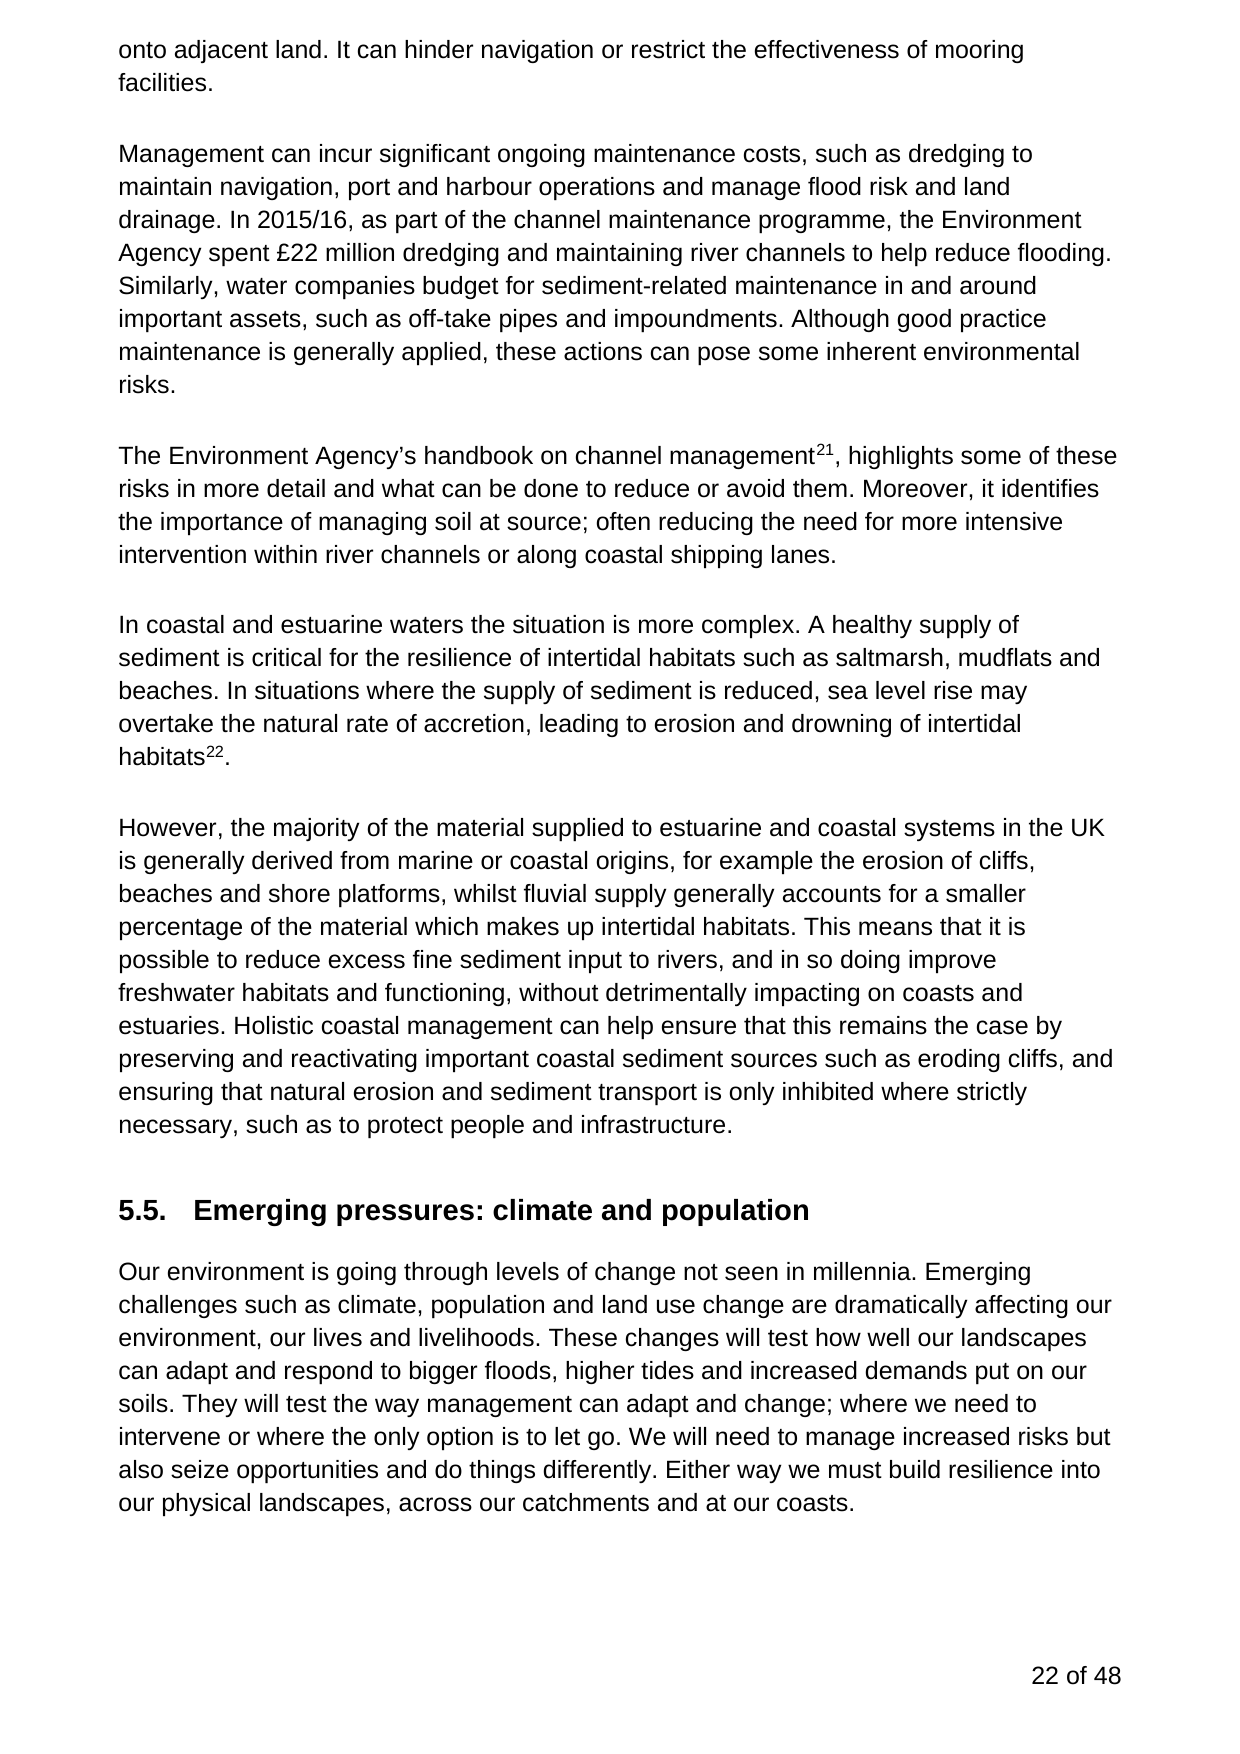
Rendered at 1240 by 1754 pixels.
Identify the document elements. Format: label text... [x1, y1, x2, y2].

text Our environment is going through levels of change not seen in millennia. Emerging challenges such as climate, population and land use change are dramatically affecting our environment, our lives and livelihoods. These changes will test how well our landscapes can adapt and respond to bigger floods, higher tides and increased demands put on our soils. They will test the way management can adapt and change; where we need to intervene or where the only option is to let go. We will need to manage increased risks but also seize opportunities and do things differently. Either way we must build resilience into our physical landscapes, across our catchments and at our coasts. [118, 1257, 1121, 1516]
text Management can incur significant ongoing maintenance costs, such as dredging to maintain navigation, port and harbour operations and manage flood risk and land drainage. In 2015/16, as part of the channel maintenance programme, the Environment Agency spent £22 million dredging and maintaining river channels to help reduce flooding. Similarly, water companies budget for sediment-related maintenance in and around important assets, such as off-take pipes and impoundments. Although good practice maintenance is generally applied, these actions can pose some inherent environmental risks. [118, 139, 1121, 399]
text In coastal and estuarine waters the situation is more complex. A healthy supply of sediment is critical for the resilience of intertidal habitats such as saltmarsh, mudflats and beaches. In situations where the supply of sediment is reduced, sea level rise may overtake the natural rate of accretion, leading to erosion and drowning of intertidal habitats. [118, 610, 1121, 771]
text However, the majority of the material supplied to estuarine and coastal systems in the UK is generally derived from marine or coastal origins, for example the erosion of cliffs, beaches and shore platforms, whilst fluvial supply generally accounts for a smaller percentage of the material which makes up intertidal habitats. This means that it is possible to reduce excess fine sediment input to rivers, and in so doing improve freshwater habitats and functioning, without detrimentally impacting on coasts and estuaries. Holistic coastal management can help ensure that this remains the case by preserving and reactivating important coastal sediment sources such as eroding cliffs, and ensuring that natural erosion and sediment transport is only inhibited where strictly necessary, such as to protect people and infrastructure. [118, 813, 1121, 1139]
text onto adjacent land. It can hinder navigation or restrict the effectiveness of mooring facilities. [118, 35, 1121, 97]
text The Environment Agency’s handbook on channel management, highlights some of these risks in more detail and what can be done to reduce or avoid them. Moreover, it identifies the importance of managing soil at source; often reducing the need for more intensive intervention within river channels or along coastal shipping lanes. [118, 441, 1121, 568]
subtitle 5.5. Emerging pressures: climate and population [118, 1193, 1121, 1227]
